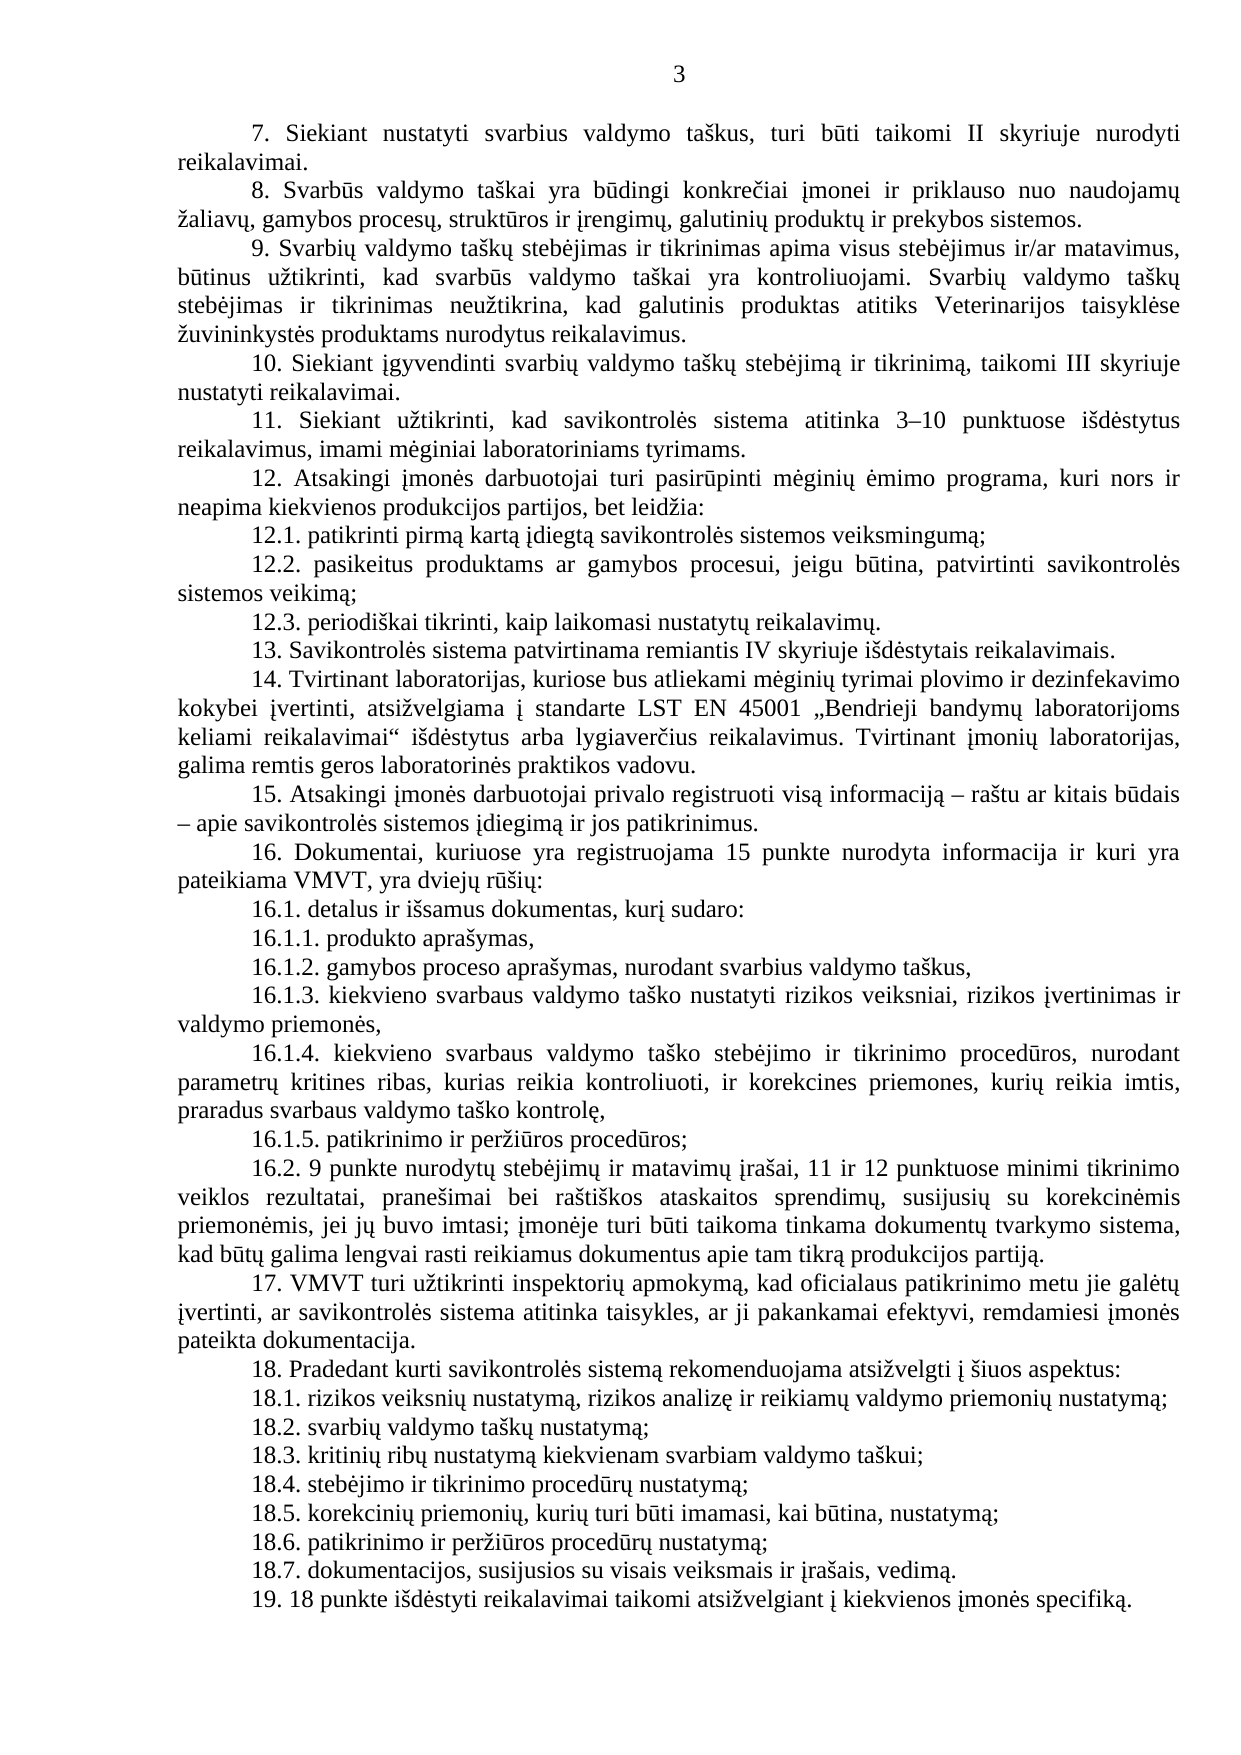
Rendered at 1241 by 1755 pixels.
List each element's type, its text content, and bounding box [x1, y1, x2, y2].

text 9. Svarbių valdymo taškų stebėjimas ir tikrinimas apima visus stebėjimus ir/ar matavimus, būtinus užtikrinti, kad svarbūs valdymo taškai yra kontroliuojami. Svarbių valdymo taškų stebėjimas ir tikrinimas neužtikrina, kad galutinis produktas atitiks Veterinarijos taisyklėse žuvininkystės produktams nurodytus reikalavimus. [177, 233, 1181, 348]
text 18.2. svarbių valdymo taškų nustatymą; [177, 1412, 1181, 1441]
text 11. Siekiant užtikrinti, kad savikontrolės sistema atitinka 3–10 punktuose išdėstytus reikalavimus, imami mėginiai laboratoriniams tyrimams. [177, 406, 1181, 463]
text 16.1.3. kiekvieno svarbaus valdymo taško nustatyti rizikos veiksniai, rizikos įvertinimas ir valdymo priemonės, [177, 981, 1181, 1038]
text 17. VMVT turi užtikrinti inspektorių apmokymą, kad oficialaus patikrinimo metu jie galėtų įvertinti, ar savikontrolės sistema atitinka taisykles, ar ji pakankamai efektyvi, remdamiesi įmonės pateikta dokumentacija. [177, 1268, 1181, 1354]
text 14. Tvirtinant laboratorijas, kuriose bus atliekami mėginių tyrimai plovimo ir dezinfekavimo kokybei įvertinti, atsižvelgiama į standarte LST EN 45001 „Bendrieji bandymų laboratorijoms keliami reikalavimai“ išdėstytus arba lygiaverčius reikalavimus. Tvirtinant įmonių laboratorijas, galima remtis geros laboratorinės praktikos vadovu. [177, 664, 1181, 779]
text 10. Siekiant įgyvendinti svarbių valdymo taškų stebėjimą ir tikrinimą, taikomi III skyriuje nustatyti reikalavimai. [177, 348, 1181, 406]
text 16.1.4. kiekvieno svarbaus valdymo taško stebėjimo ir tikrinimo procedūros, nurodant parametrų kritines ribas, kurias reikia kontroliuoti, ir korekcines priemones, kurių reikia imtis, praradus svarbaus valdymo taško kontrolę, [177, 1038, 1181, 1124]
text 12.2. pasikeitus produktams ar gamybos procesui, jeigu būtina, patvirtinti savikontrolės sistemos veikimą; [177, 549, 1181, 607]
text 18.3. kritinių ribų nustatymą kiekvienam svarbiam valdymo taškui; [177, 1441, 1181, 1469]
text 19. 18 punkte išdėstyti reikalavimai taikomi atsižvelgiant į kiekvienos įmonės specifiką. [177, 1584, 1181, 1613]
text 18.5. korekcinių priemonių, kurių turi būti imamasi, kai būtina, nustatymą; [177, 1498, 1181, 1527]
text 18. Pradedant kurti savikontrolės sistemą rekomenduojama atsižvelgti į šiuos aspektus: [177, 1354, 1181, 1383]
text 18.7. dokumentacijos, susijusios su visais veiksmais ir įrašais, vedimą. [177, 1556, 1181, 1584]
text 12.1. patikrinti pirmą kartą įdiegtą savikontrolės sistemos veiksmingumą; [177, 521, 1181, 549]
text 7. Siekiant nustatyti svarbius valdymo taškus, turi būti taikomi II skyriuje nurodyti reikalavimai. [177, 118, 1181, 176]
text 16.1. detalus ir išsamus dokumentas, kurį sudaro: [177, 894, 1181, 923]
text 16.2. 9 punkte nurodytų stebėjimų ir matavimų įrašai, 11 ir 12 punktuose minimi tikrinimo veiklos rezultatai, pranešimai bei raštiškos ataskaitos sprendimų, susijusių su korekcinėmis priemonėmis, jei jų buvo imtasi; įmonėje turi būti taikoma tinkama dokumentų tvarkymo sistema, kad būtų galima lengvai rasti reikiamus dokumentus apie tam tikrą produkcijos partiją. [177, 1153, 1181, 1268]
text 16. Dokumentai, kuriuose yra registruojama 15 punkte nurodyta informacija ir kuri yra pateikiama VMVT, yra dviejų rūšių: [177, 837, 1181, 894]
text 13. Savikontrolės sistema patvirtinama remiantis IV skyriuje išdėstytais reikalavimais. [177, 636, 1181, 664]
text 16.1.5. patikrinimo ir peržiūros procedūros; [177, 1124, 1181, 1153]
text 18.4. stebėjimo ir tikrinimo procedūrų nustatymą; [177, 1469, 1181, 1498]
text 16.1.2. gamybos proceso aprašymas, nurodant svarbius valdymo taškus, [177, 952, 1181, 981]
text 12.3. periodiškai tikrinti, kaip laikomasi nustatytų reikalavimų. [177, 607, 1181, 636]
text 18.6. patikrinimo ir peržiūros procedūrų nustatymą; [177, 1527, 1181, 1556]
text 12. Atsakingi įmonės darbuotojai turi pasirūpinti mėginių ėmimo programa, kuri nors ir neapima kiekvienos produkcijos partijos, bet leidžia: [177, 463, 1181, 521]
text 15. Atsakingi įmonės darbuotojai privalo registruoti visą informaciją – raštu ar kitais būdais – apie savikontrolės sistemos įdiegimą ir jos patikrinimus. [177, 779, 1181, 837]
text 16.1.1. produkto aprašymas, [177, 923, 1181, 952]
text 8. Svarbūs valdymo taškai yra būdingi konkrečiai įmonei ir priklauso nuo naudojamų žaliavų, gamybos procesų, struktūros ir įrengimų, galutinių produktų ir prekybos sistemos. [177, 176, 1181, 233]
text 18.1. rizikos veiksnių nustatymą, rizikos analizę ir reikiamų valdymo priemonių nustatymą; [177, 1383, 1181, 1412]
